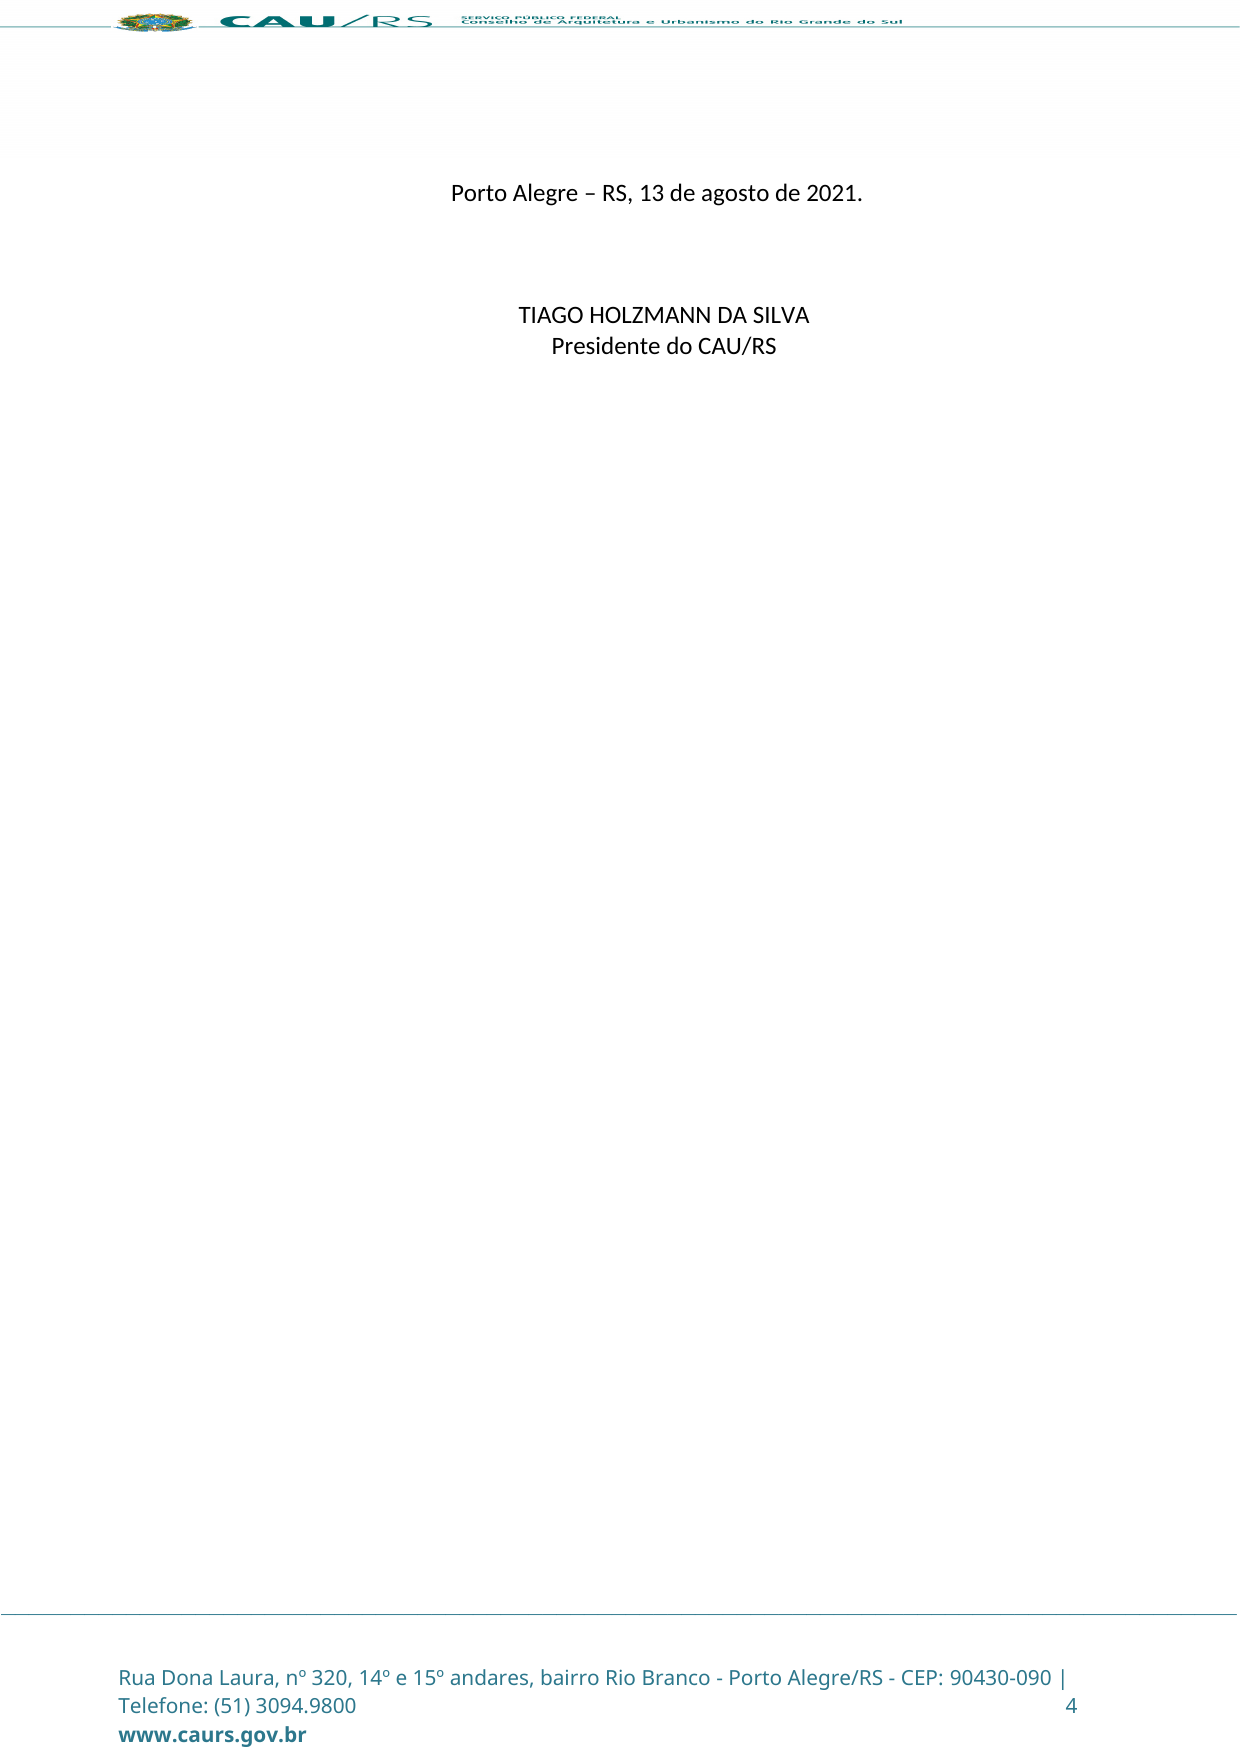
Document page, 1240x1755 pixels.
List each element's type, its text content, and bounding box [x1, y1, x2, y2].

text TIAGO HOLZMANN DA SILVA [177, 299, 1151, 330]
list Porto Alegre – RS, 13 de agosto de 2021. [177, 177, 1137, 208]
text Presidente do CAU/RS [177, 330, 1151, 360]
